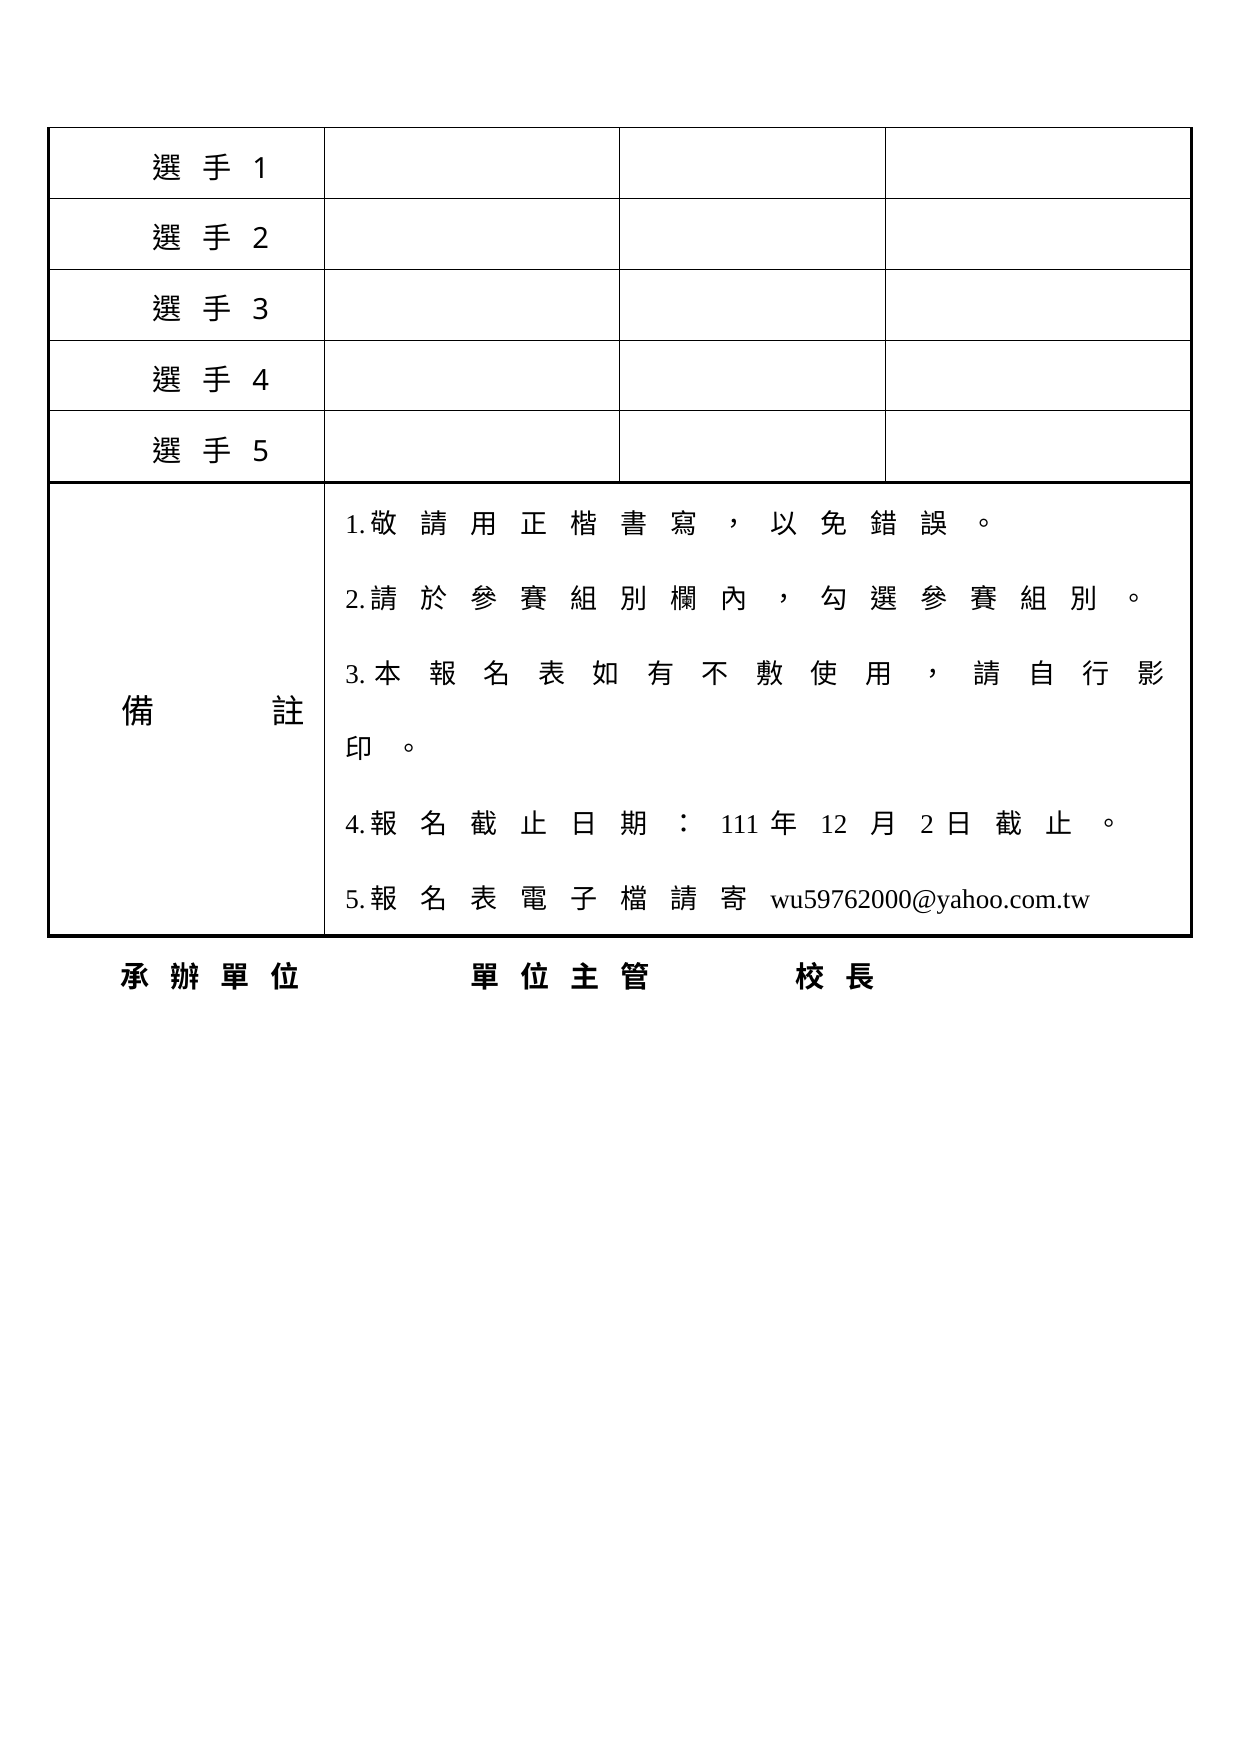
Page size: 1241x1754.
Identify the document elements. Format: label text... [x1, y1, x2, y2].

table_cell [325, 341, 619, 410]
table_cell 選手3 [50, 270, 324, 339]
table_cell [886, 270, 1190, 339]
table_cell [325, 128, 619, 198]
table_cell [886, 341, 1190, 410]
table_cell [620, 199, 885, 269]
table_cell [620, 341, 885, 410]
table_header 單位主管 [445, 938, 782, 1012]
table_cell [886, 128, 1190, 198]
table_cell 選手1 [50, 128, 324, 198]
table_header 校長 [782, 938, 1119, 1012]
table_cell [325, 411, 619, 481]
table_cell 選手4 [50, 341, 324, 410]
table_cell [325, 270, 619, 339]
table_cell [886, 199, 1190, 269]
table_cell [620, 128, 885, 198]
table_cell 1.敬請用正楷書寫，以免錯誤。 2.請於參賽組別欄內，勾選參賽組別。 3.本報名表如有不敷使用，請自行影印。 4.報名截止日期：111年12月2日截止。 5.報名表電子檔請寄wu59762000@yahoo.com.tw [325, 484, 1190, 934]
table_cell 選手5 [50, 411, 324, 481]
table_cell [620, 270, 885, 339]
table_cell [325, 199, 619, 269]
table_cell [620, 411, 885, 481]
table_cell 備 註 [50, 484, 324, 934]
table_cell 選手2 [50, 199, 324, 269]
table_header 承辦單位 [109, 938, 445, 1012]
table_cell [886, 411, 1190, 481]
